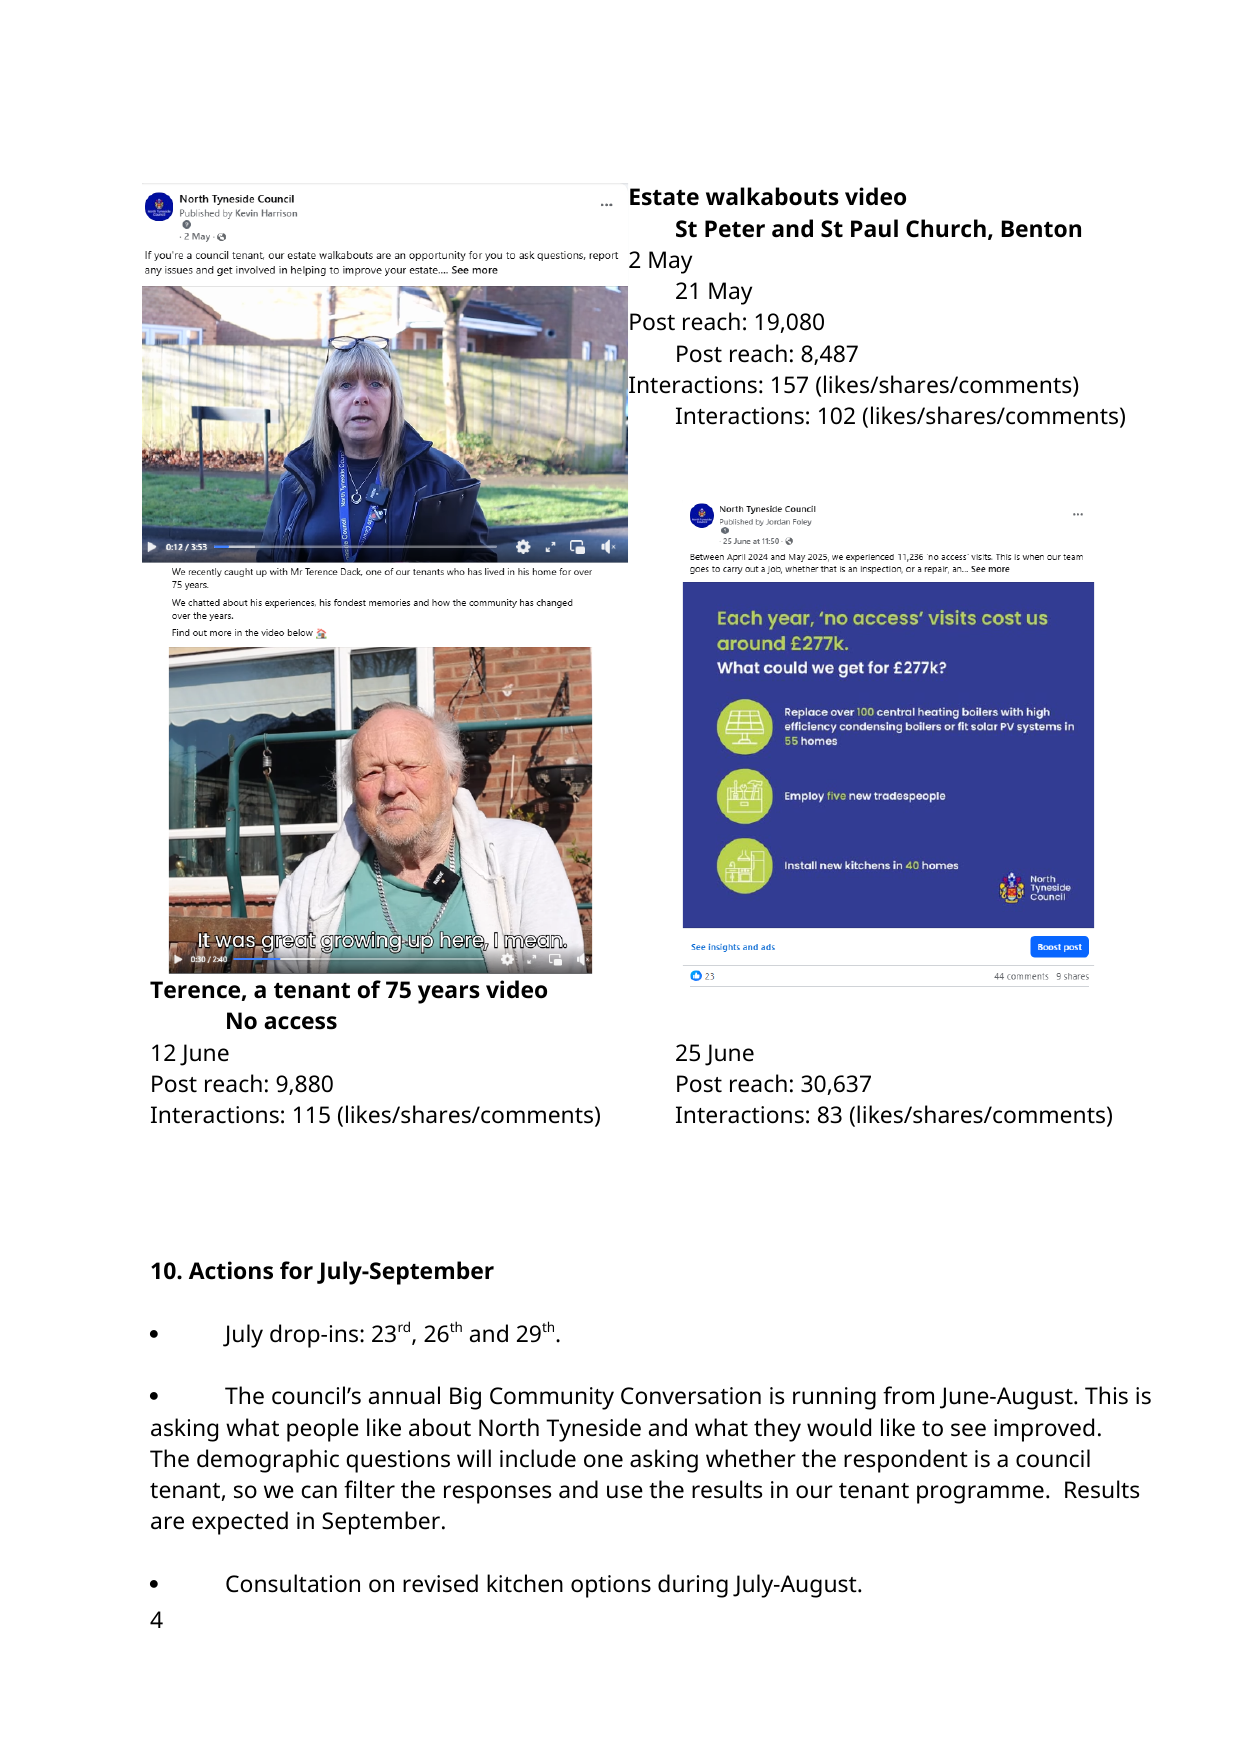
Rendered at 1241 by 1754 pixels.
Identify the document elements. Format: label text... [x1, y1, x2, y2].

text 2 May 21 May [629, 244, 1154, 306]
text Estate walkabouts video St Peter and St Paul Church, Benton [150, 181, 1154, 244]
list July drop-ins: 23rd, 26th and 29th. [150, 1318, 1154, 1349]
text Interactions: 157 (likes/shares/comments) Interactions: 102 (likes/shares/comments) [629, 369, 1198, 431]
list Consultation on revised kitchen options during July-August. [150, 1568, 1154, 1599]
text Interactions: 115 (likes/shares/comments) Interactions: 83 (likes/shares/comments) [150, 1099, 1154, 1130]
text 12 June 25 June [150, 1036, 1154, 1068]
text Post reach: 9,880 Post reach: 30,637 [150, 1068, 1154, 1099]
text 10. Actions for July-September [150, 1255, 1154, 1286]
text Terence, a tenant of 75 years video No access [150, 962, 1154, 1036]
text Post reach: 19,080 Post reach: 8,487 [629, 306, 1154, 369]
list The council’s annual Big Community Conversation is running from June-August. This is asking what people like about North Tyneside and what they would like to see improved. The demographic questions will include one asking whether the respondent is a council tenant, so we can filter the responses and use the results in our tenant programme. Results are expected in September. [150, 1380, 1154, 1536]
